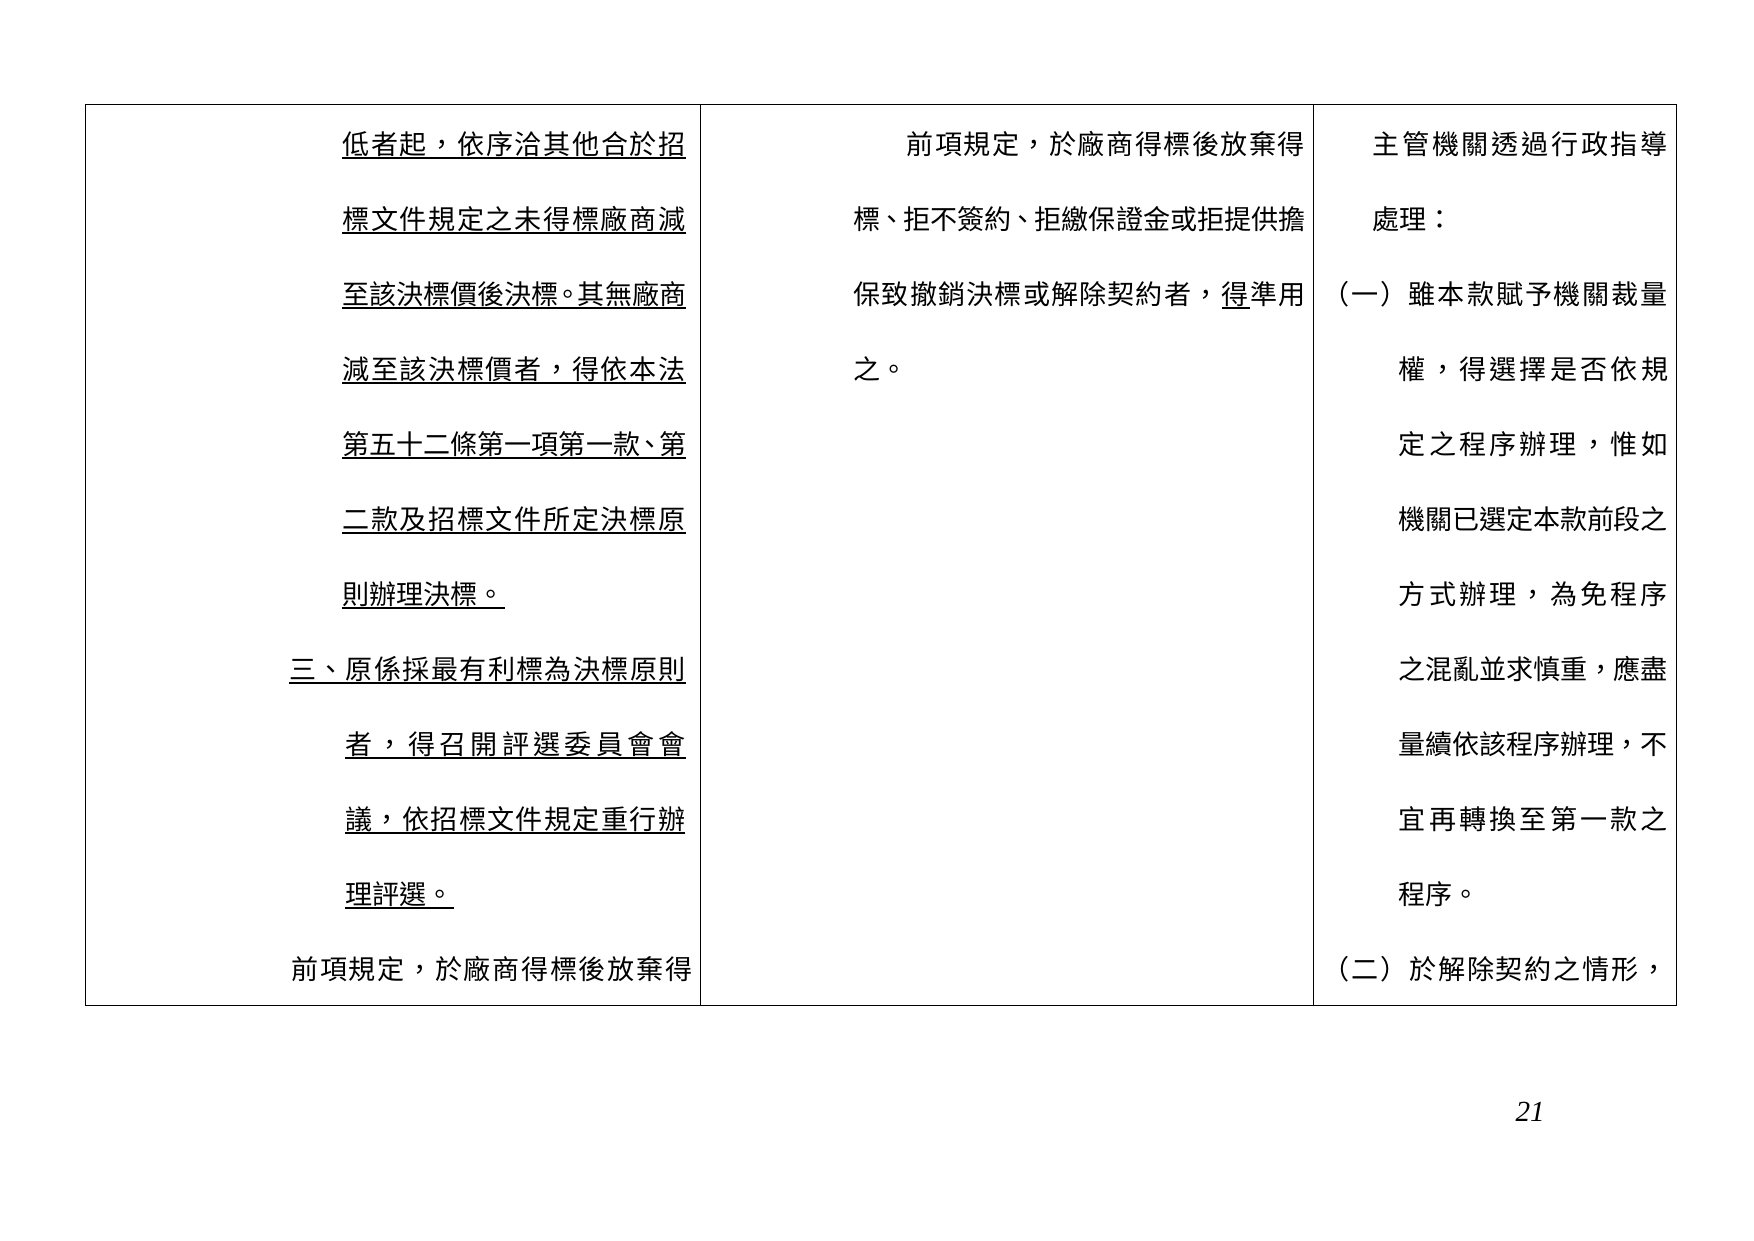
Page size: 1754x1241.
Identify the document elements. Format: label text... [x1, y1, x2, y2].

table_cell 前項規定，於廠商得標後放棄得標、拒不簽約、拒繳保證金或拒提供擔保致撤銷決標或解除契約者，得準用之。 [701, 105, 1313, 1005]
table_cell 低者起，依序洽其他合於招標文件規定之未得標廠商減至該決標價後決標。其無廠商減至該決標價者，得依本法第五十二條第一項第一款、第二款及招標文件所定決標原則辦理決標。 三、原係採最有利標為決標原則者，得召開評選委員會會議，依招標文件規定重行辦理評選。 前項規定，於廠商得標後放棄得 [86, 105, 700, 1005]
table_cell 主管機關透過行政指導處理： （一）雖本款賦予機關裁量權，得選擇是否依規定之程序辦理，惟如機關已選定本款前段之方式辦理，為免程序之混亂並求慎重，應盡量續依該程序辦理，不宜再轉換至第一款之程序。 （二）於解除契約之情形， [1314, 105, 1676, 1005]
